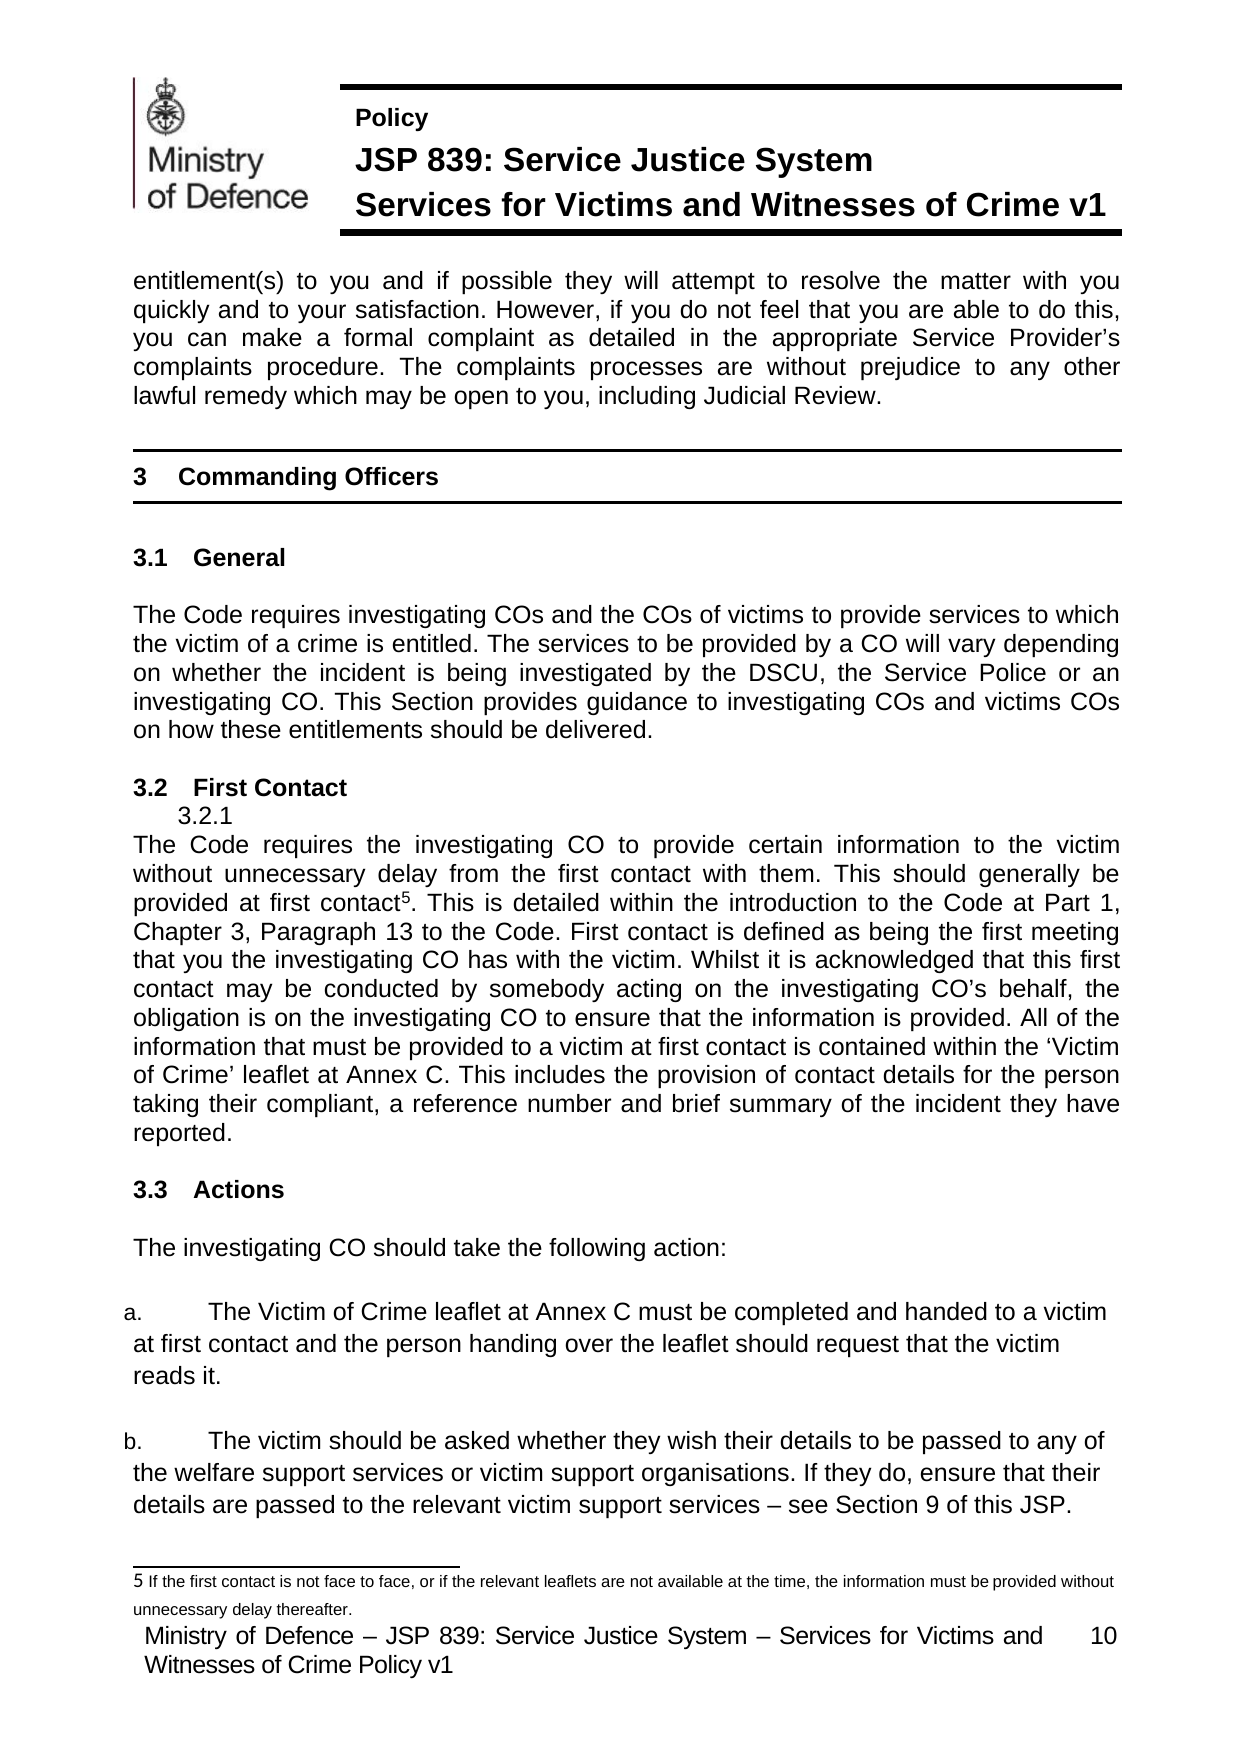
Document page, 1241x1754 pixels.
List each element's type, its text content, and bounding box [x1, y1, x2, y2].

text The investigating CO should take the following action: [133, 1233, 1122, 1261]
subtitle First Contact [133, 773, 1122, 802]
text If the first contact is not face to face, or if the relevant leaflets are not available at the time, the information must be provided without unnecessary delay thereafter. [133, 1567, 1122, 1621]
text entitlement(s) to you and if possible they will attempt to resolve the matter with you quickly and to your satisfaction. However, if you do not feel that you are able to do this, you can make a formal complaint as detailed in the appropriate Service Provider’s complaints procedure. The complaints processes are without prejudice to any other lawful remedy which may be open to you, including Judicial Review. [133, 266, 1122, 409]
list The victim should be asked whether they wish their details to be passed to any of the welfare support services or victim support organisations. If they do, ensure that their details are passed to the relevant victim support services – see Section 9 of this JSP. [123, 1426, 1121, 1519]
subtitle Commanding Officers [133, 452, 1122, 501]
text The Code requires the investigating CO to provide certain information to the victim without unnecessary delay from the first contact with them. This should generally be provided at first contact. This is detailed within the introduction to the Code at Part 1, Chapter 3, Paragraph 13 to the Code. First contact is defined as being the first meeting that you the investigating CO has with the victim. Whilst it is acknowledged that this first contact may be conducted by somebody acting on the investigating CO’s behalf, the obligation is on the investigating CO to ensure that the information is provided. All of the information that must be provided to a victim at first contact is contained within the ‘Victim of Crime’ leaflet at Annex C. This includes the provision of contact details for the person taking their compliant, a reference number and brief summary of the incident they have reported. [133, 830, 1122, 1147]
subtitle General [133, 543, 1122, 572]
subtitle Actions [133, 1175, 1122, 1204]
list The Victim of Crime leaflet at Annex C must be completed and handed to a victim at first contact and the person handing over the leaflet should request that the victim reads it. [123, 1297, 1121, 1390]
text The Code requires investigating COs and the COs of victims to provide services to which the victim of a crime is entitled. The services to be provided by a CO will vary depending on whether the incident is being investigated by the DSCU, the Service Police or an investigating CO. This Section provides guidance to investigating COs and victims COs on how these entitlements should be delivered. [133, 601, 1122, 744]
